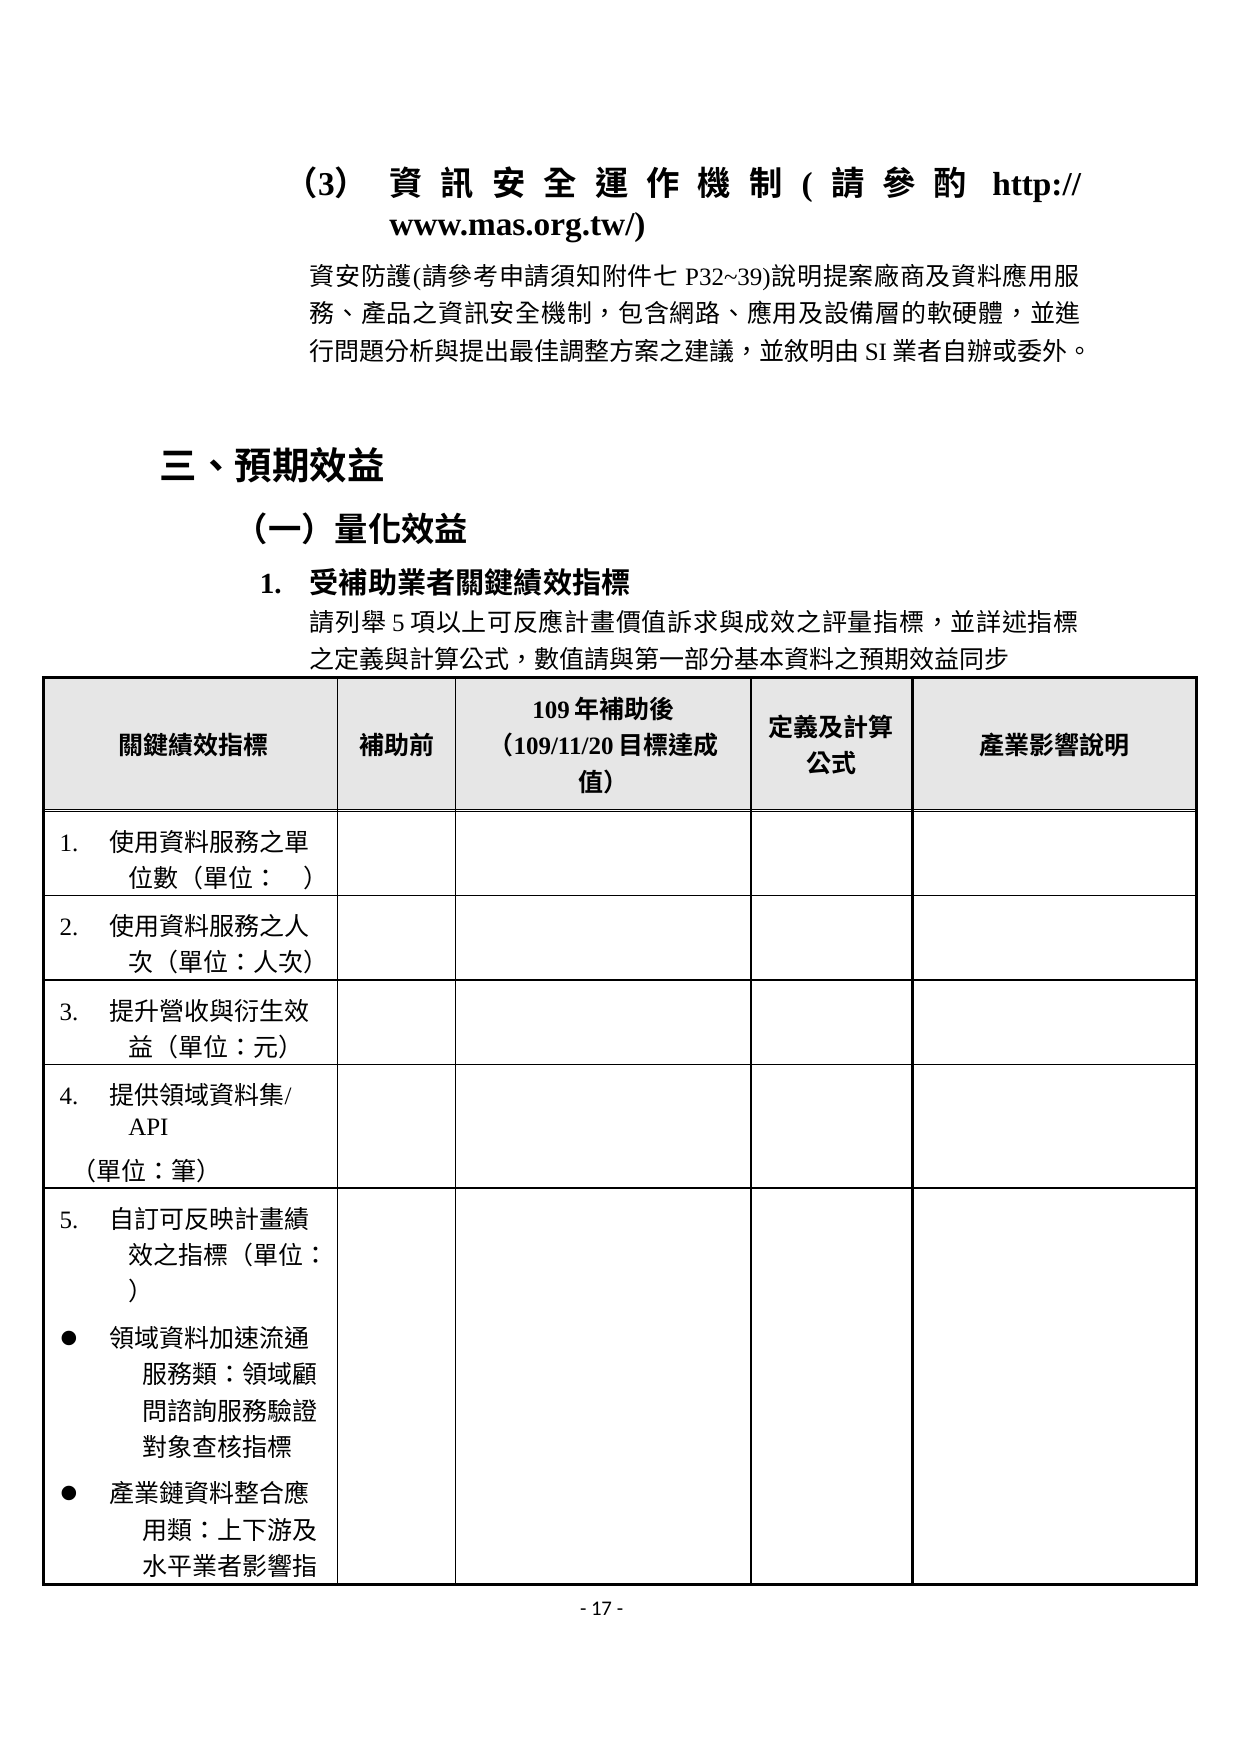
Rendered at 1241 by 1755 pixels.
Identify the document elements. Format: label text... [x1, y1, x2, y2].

table_header 定義及計算公式 [752, 679, 911, 809]
table_cell 使用資料服務之單位數（單位： ） [45, 812, 337, 895]
table_cell [914, 1065, 1195, 1187]
table_cell [914, 896, 1195, 979]
table_cell [338, 981, 455, 1064]
table_cell [752, 1189, 911, 1583]
table_header 產業影響說明 [914, 679, 1195, 809]
table_cell 使用資料服務之人次（單位：人次） [45, 896, 337, 979]
table_cell 提升營收與衍生效益（單位：元） [45, 981, 337, 1064]
table_cell [338, 896, 455, 979]
table_cell [456, 896, 750, 979]
table_cell [752, 981, 911, 1064]
table_header 109年補助後 （109/11/20目標達成值） [456, 679, 750, 809]
table_cell 提供領域資料集/API （單位：筆） [45, 1065, 337, 1187]
table_cell [456, 981, 750, 1064]
subtitle 三、預期效益 [159, 436, 1081, 490]
table_cell [456, 1189, 750, 1583]
table_cell [338, 1189, 455, 1583]
table_cell [914, 812, 1195, 895]
table_cell [456, 1065, 750, 1187]
table_cell 自訂可反映計畫績效之指標（單位： ） 領域資料加速流通服務類：領域顧問諮詢服務驗證對象查核指標 產業鏈資料整合應用類：上下游及水平業者影響指標 [45, 1189, 337, 1583]
table_cell [338, 812, 455, 895]
table_cell [338, 1065, 455, 1187]
table_cell [456, 812, 750, 895]
table_cell [752, 812, 911, 895]
text （一）量化效益 [234, 503, 1081, 551]
table_header 補助前 [338, 679, 455, 809]
table_cell [752, 896, 911, 979]
table_cell [752, 1065, 911, 1187]
text 請列舉5項以上可反應計畫價值訴求與成效之評量指標，並詳述指標之定義與計算公式，數值請與第一部分基本資料之預期效益同步 [309, 601, 1081, 676]
list 資訊安全運作機制(請參酌http://www.mas.org.tw/) [284, 156, 1081, 243]
table_header 關鍵績效指標 [45, 679, 337, 809]
table_cell [914, 981, 1195, 1064]
table_cell [914, 1189, 1195, 1583]
list 受補助業者關鍵績效指標 [259, 563, 1081, 601]
text 資安防護(請參考申請須知附件七P32~39)說明提案廠商及資料應用服務、產品之資訊安全機制，包含網路、應用及設備層的軟硬體，並進行問題分析與提出最佳調整方案之建議，並敘明由SI業者自辦或委外。 [309, 255, 1081, 368]
